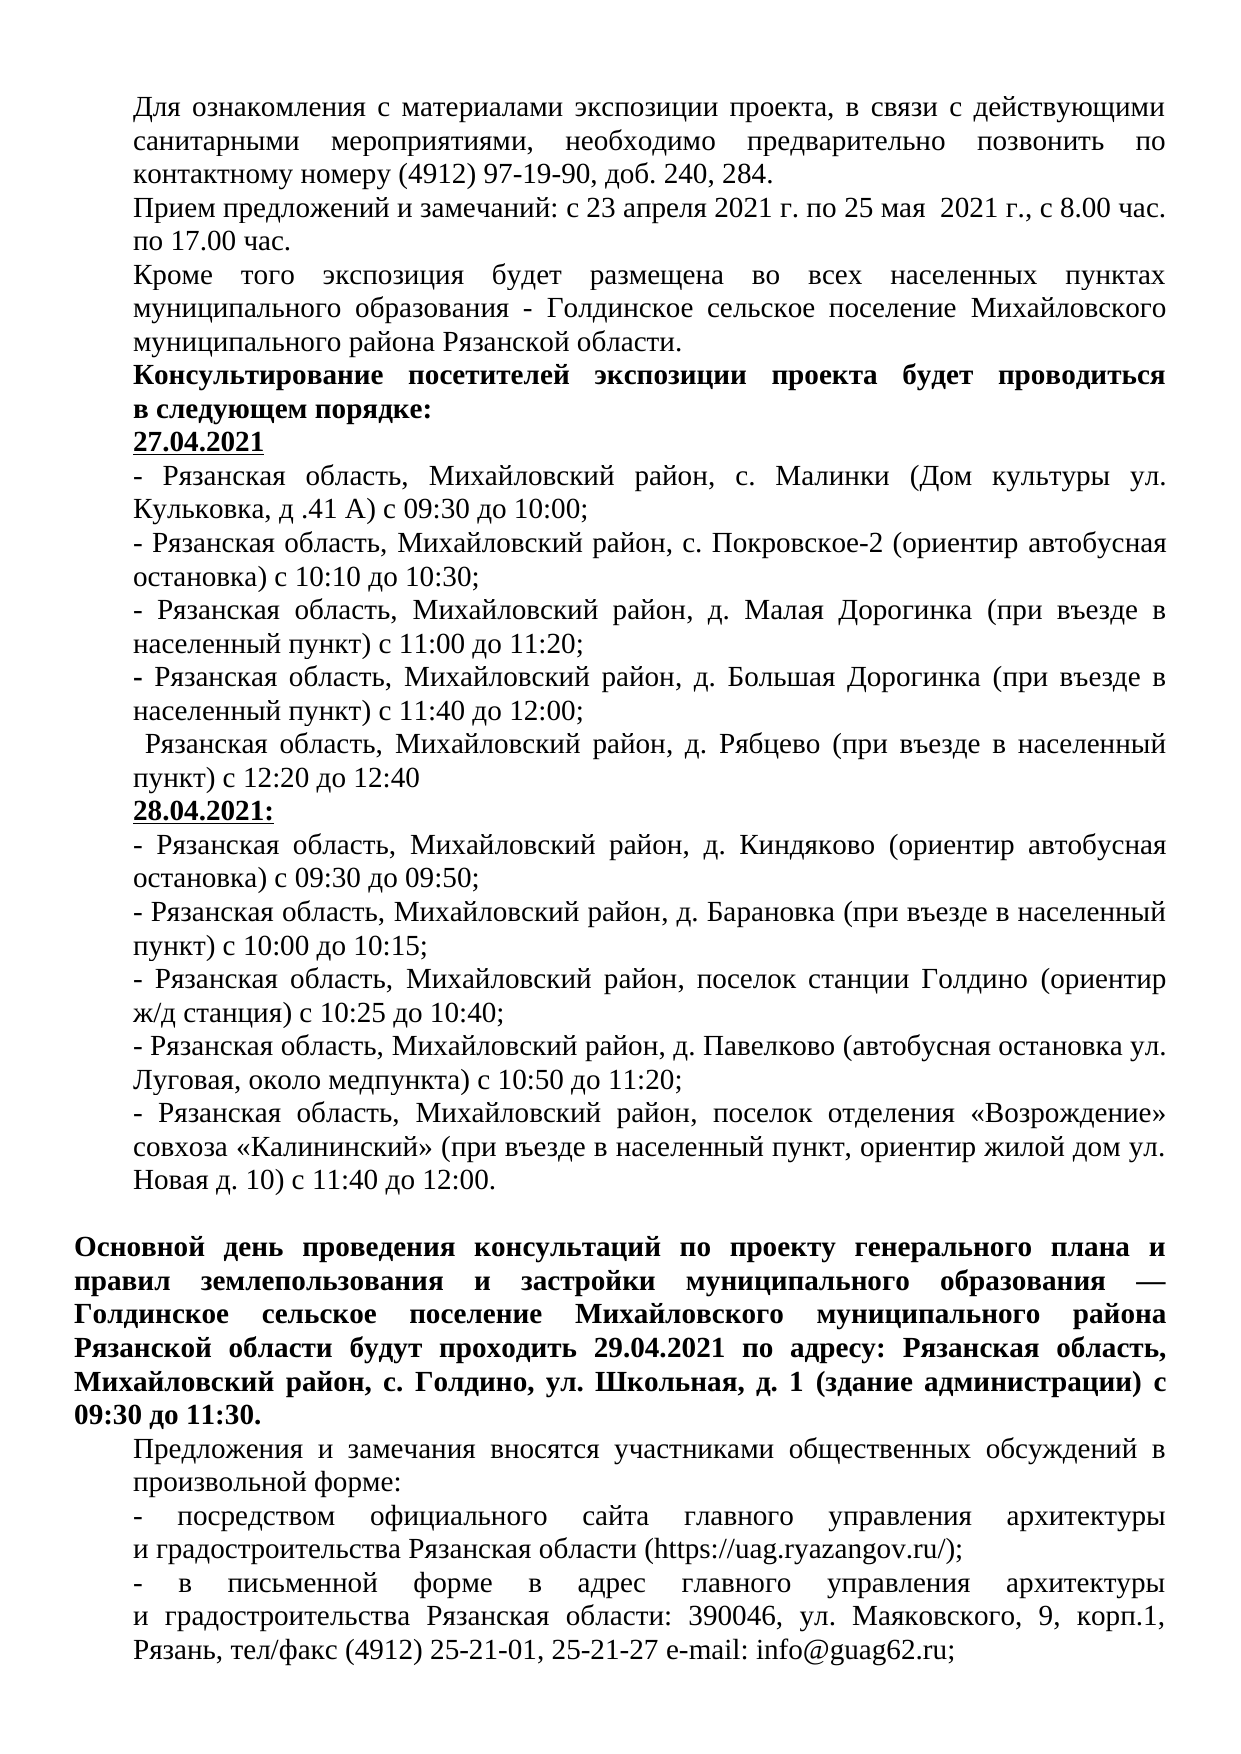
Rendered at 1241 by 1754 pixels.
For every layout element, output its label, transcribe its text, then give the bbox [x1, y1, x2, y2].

text Для ознакомления с материалами экспозиции проекта, в связи с действующими санитарными мероприятиями, необходимо предварительно позвонить по контактному номеру (4912) 97-19-90, доб. 240, 284. [133, 89, 1166, 190]
text - Рязанская область, Михайловский район, поселок отделения «Возрождение» совхоза «Калининский» (при въезде в населенный пункт, ориентир жилой дом ул. Новая д. 10) с 11:40 до 12:00. [133, 1095, 1166, 1196]
text - Рязанская область, Михайловский район, д. Барановка (при въезде в населенный пункт) с 10:00 до 10:15; [133, 894, 1166, 961]
text - Рязанская область, Михайловский район, д. Малая Дорогинка (при въезде в населенный пункт) с 11:00 до 11:20; [133, 592, 1166, 659]
text - Рязанская область, Михайловский район, д. Киндяково (ориентир автобусная остановка) с 09:30 до 09:50; [133, 827, 1166, 894]
text Основной день проведения консультаций по проекту генерального плана и правил землепользования и застройки муниципального образования — Голдинское сельское поселение Михайловского муниципального района Рязанской области будут проходить 29.04.2021 по адресу: Рязанская область, Михайловский район, с. Голдино, ул. Школьная, д. 1 (здание администрации) с 09:30 до 11:30. [74, 1229, 1166, 1431]
text Прием предложений и замечаний: с 23 апреля 2021 г. по 25 мая 2021 г., с 8.00 час. по 17.00 час. [133, 190, 1166, 257]
text - Рязанская область, Михайловский район, д. Павелково (автобусная остановка ул. Луговая, около медпункта) с 10:50 до 11:20; [133, 1028, 1166, 1095]
text Кроме того экспозиция будет размещена во всех населенных пунктах муниципального образования - Голдинское сельское поселение Михайловского муниципального района Рязанской области. [133, 257, 1166, 357]
text 28.04.2021: [133, 793, 1166, 827]
text - Рязанская область, Михайловский район, д. Большая Дорогинка (при въезде в населенный пункт) с 11:40 до 12:00; [133, 659, 1166, 726]
text Предложения и замечания вносятся участниками общественных обсуждений в произвольной форме: [133, 1431, 1166, 1498]
text 27.04.2021 [133, 424, 1166, 458]
text - Рязанская область, Михайловский район, с. Покровское-2 (ориентир автобусная остановка) с 10:10 до 10:30; [133, 525, 1166, 592]
text Консультирование посетителей экспозиции проекта будет проводиться в следующем порядке: [133, 357, 1166, 424]
text - посредством официального сайта главного управления архитектуры и градостроительства Рязанская области (https://uag.ryazangov.ru/); [133, 1498, 1166, 1565]
text - Рязанская область, Михайловский район, с. Малинки (Дом культуры ул. Кульковка, д .41 А) с 09:30 до 10:00; [133, 458, 1166, 525]
text - Рязанская область, Михайловский район, поселок станции Голдино (ориентир ж/д станция) с 10:25 до 10:40; [133, 961, 1166, 1028]
text - в письменной форме в адрес главного управления архитектуры и градостроительства Рязанская области: 390046, ул. Маяковского, 9, корп.1, Рязань, тел/факс (4912) 25-21-01, 25-21-27 e-mail: info@guag62.ru; [133, 1565, 1166, 1666]
text Рязанская область, Михайловский район, д. Рябцево (при въезде в населенный пункт) с 12:20 до 12:40 [133, 726, 1166, 793]
